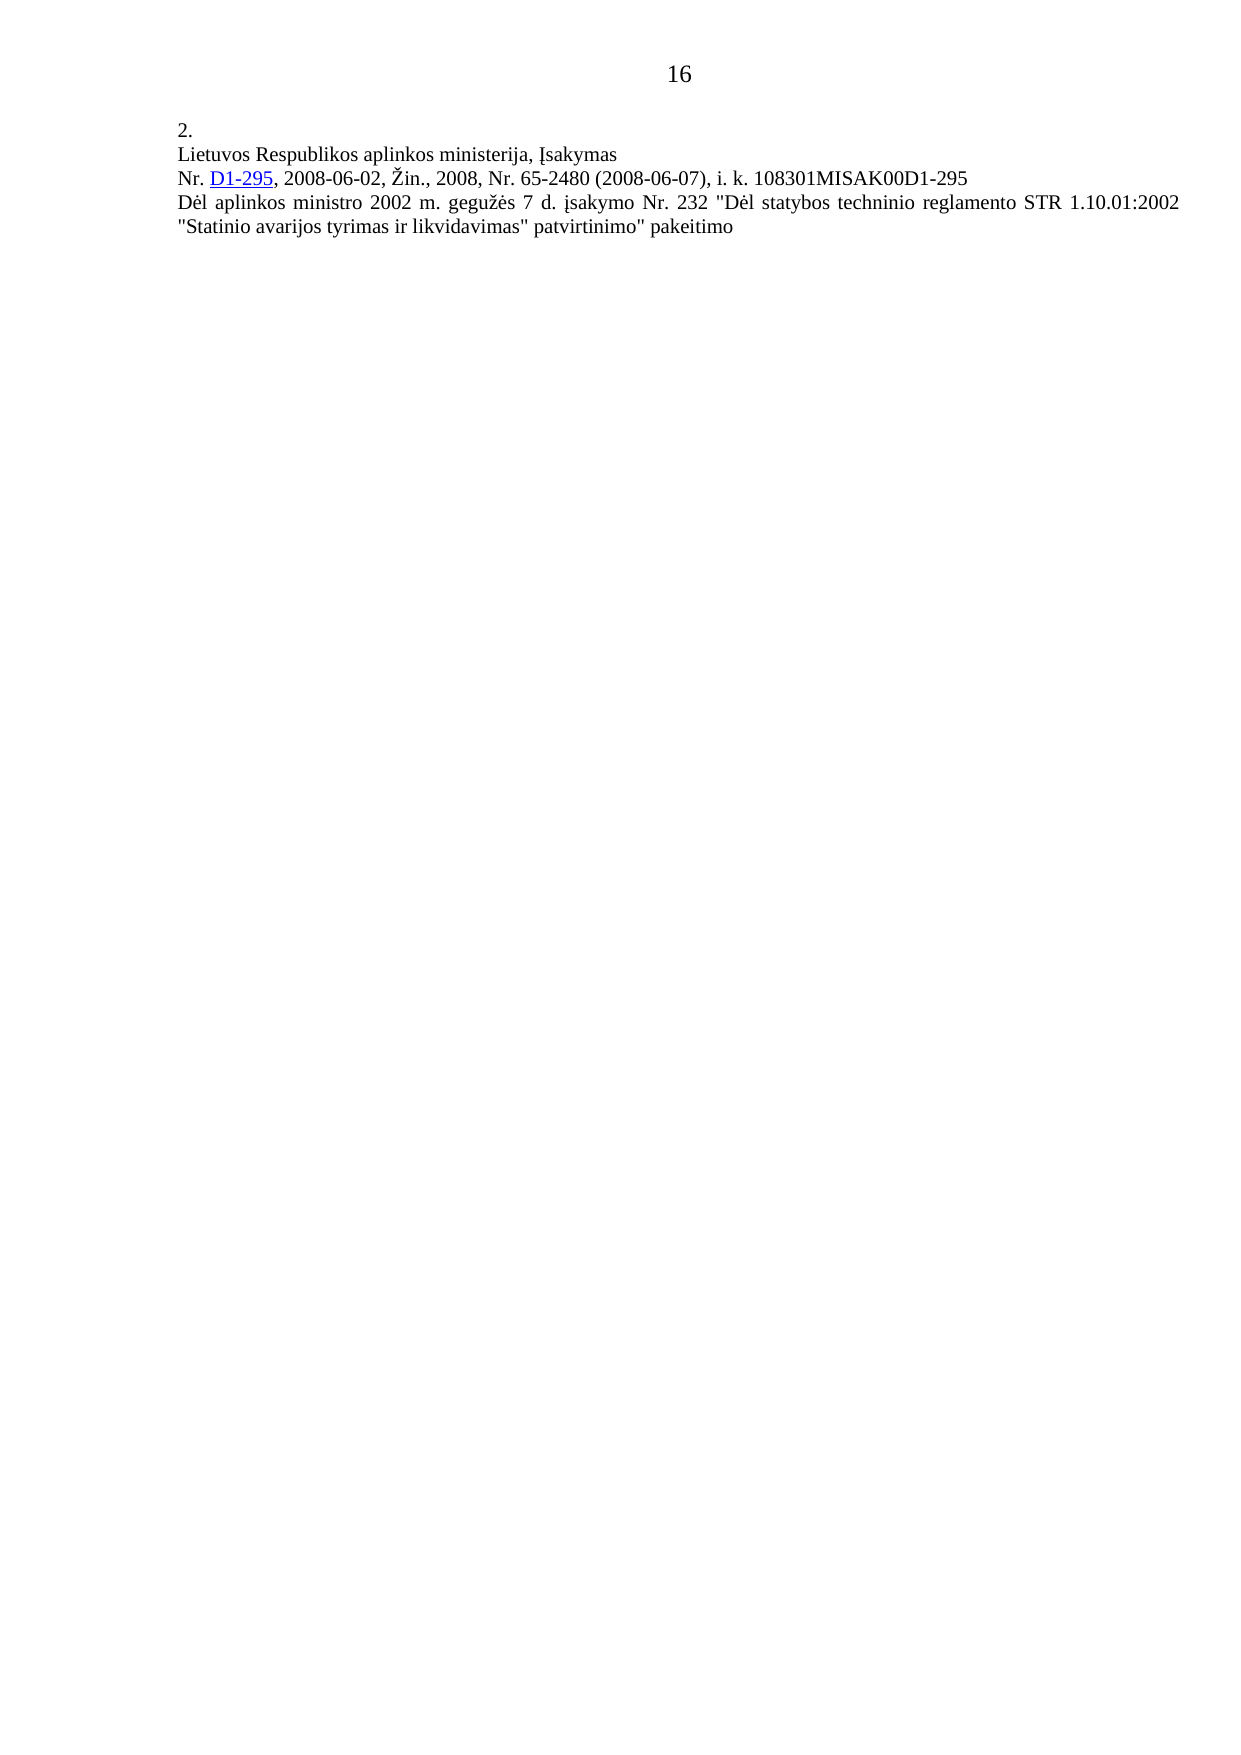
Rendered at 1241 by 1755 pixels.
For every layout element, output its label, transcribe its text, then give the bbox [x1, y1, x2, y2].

text Lietuvos Respublikos aplinkos ministerija, Įsakymas [177, 142, 1181, 166]
text Nr. D1-295, 2008-06-02, Žin., 2008, Nr. 65-2480 (2008-06-07), i. k. 108301MISAK00D1-295 [177, 166, 1181, 190]
text 2. [177, 118, 1181, 142]
text Dėl aplinkos ministro 2002 m. gegužės 7 d. įsakymo Nr. 232 "Dėl statybos techninio reglamento STR 1.10.01:2002 "Statinio avarijos tyrimas ir likvidavimas" patvirtinimo" pakeitimo [177, 190, 1181, 238]
